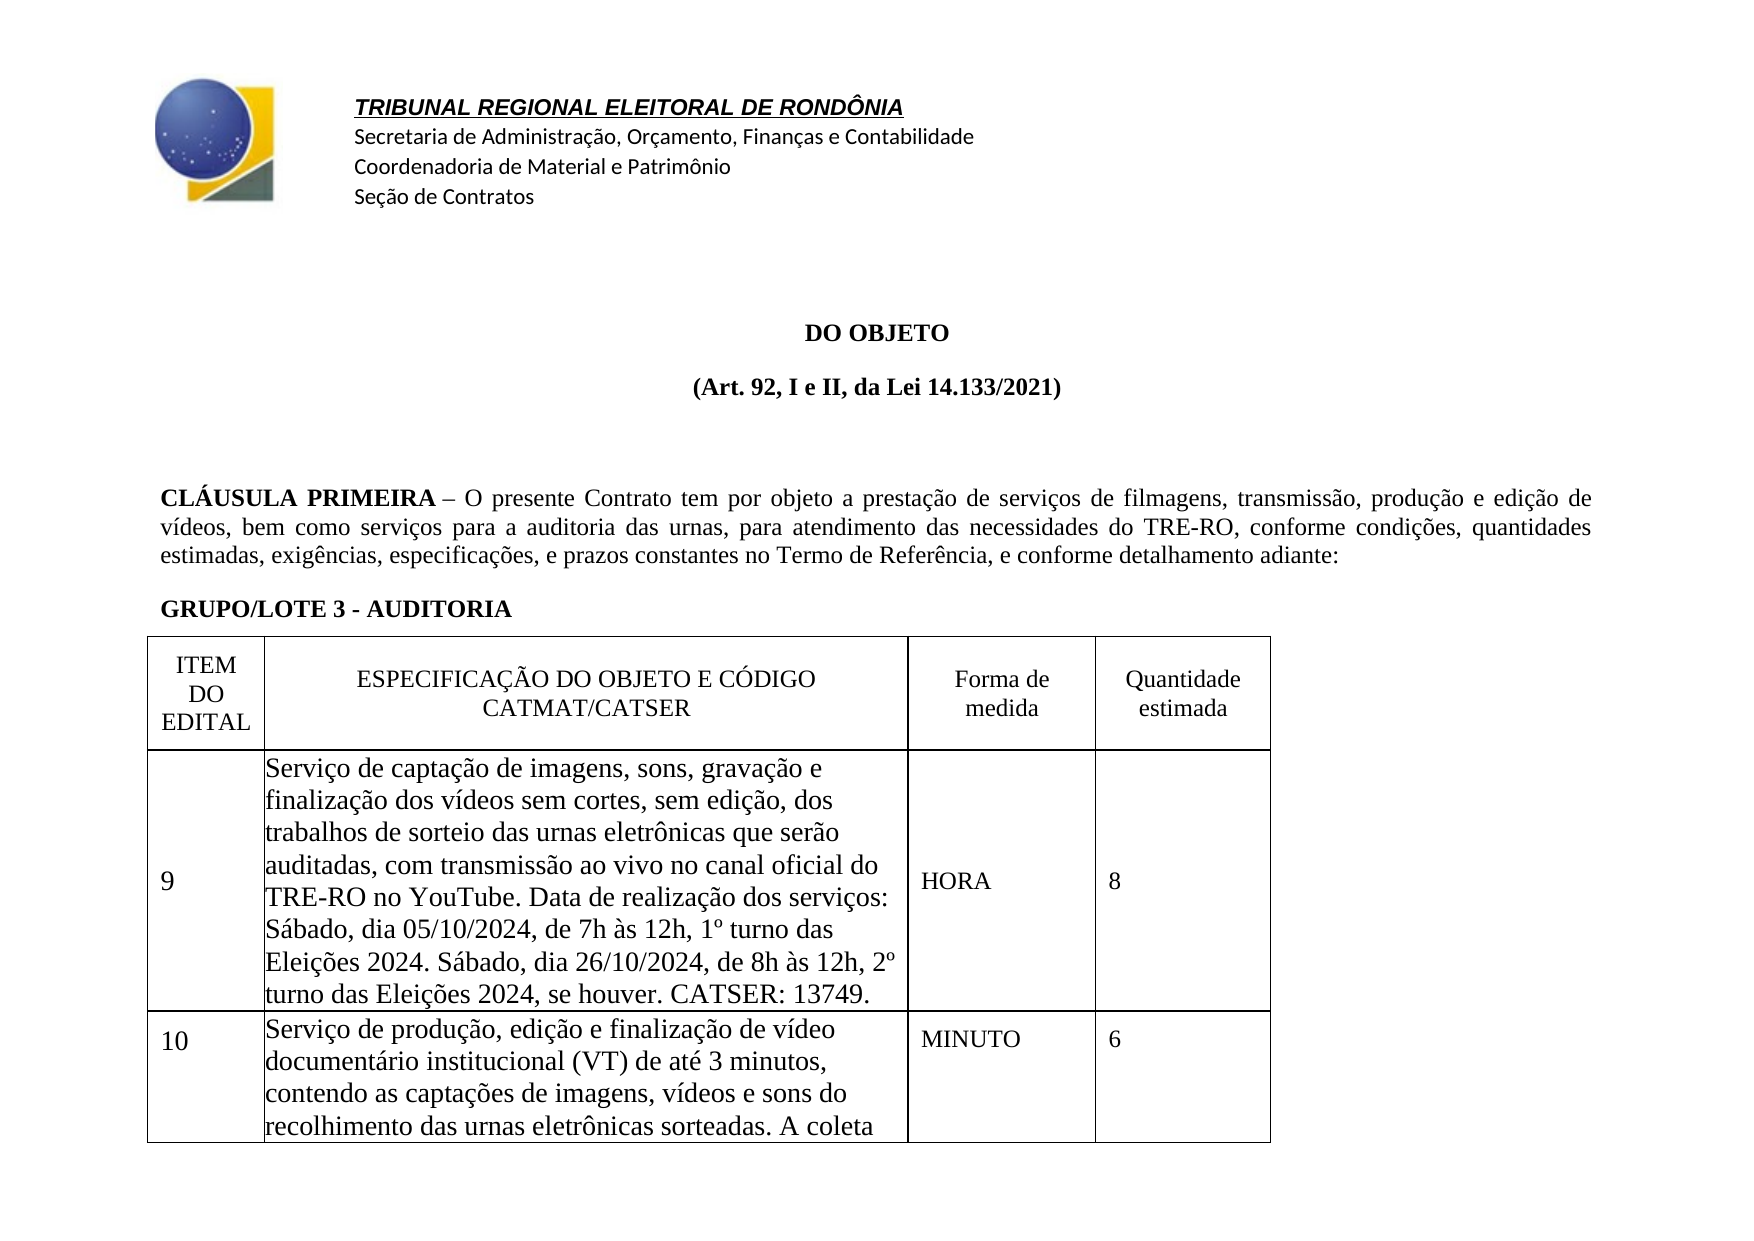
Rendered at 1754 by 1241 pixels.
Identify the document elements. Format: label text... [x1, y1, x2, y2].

text CLÁUSULA PRIMEIRA – O presente Contrato tem por objeto a prestação de serviços de filmagens, transmissão, produção e edição de vídeos, bem como serviços para a auditoria das urnas, para atendimento das necessidades do TRE-RO, conforme condições, quantidades estimadas, exigências, especificações, e prazos constantes no Termo de Referência, e conforme detalhamento adiante: [160, 483, 1594, 569]
text Grupo/LOTE 3 - AUDITORIA [160, 594, 1594, 623]
table_header ESPECIFICAÇÃO DO OBJETO E CÓDIGO CATMAT/CATSER [265, 637, 907, 749]
table_header Quantidade estimada [1096, 637, 1270, 749]
table_cell MINUTO [909, 1012, 1095, 1142]
text (Art. 92, I e II, da Lei 14.133/2021) [160, 372, 1594, 401]
table_header ITEM DO EDITAL [148, 637, 264, 749]
table_cell 10 [148, 1012, 264, 1142]
table_header Forma de medida [909, 637, 1095, 749]
table_cell Serviço de captação de imagens, sons, gravação e finalização dos vídeos sem cortes, sem edição, dos trabalhos de sorteio das urnas eletrônicas que serão auditadas, com transmissão ao vivo no canal oficial do TRE-RO no YouTube. Data de realização dos serviços: Sábado, dia 05/10/2024, de 7h às 12h, 1º turno das Eleições 2024. Sábado, dia 26/10/2024, de 8h às 12h, 2º turno das Eleições 2024, se houver. CATSER: 13749. [265, 751, 907, 1010]
table_cell 6 [1096, 1012, 1270, 1142]
table_cell HORA [909, 751, 1095, 1010]
table_cell 8 [1096, 751, 1270, 1010]
table_cell Serviço de produção, edição e finalização de vídeo documentário institucional (VT) de até 3 minutos, contendo as captações de imagens, vídeos e sons do recolhimento das urnas eletrônicas sorteadas. A coleta [265, 1012, 907, 1142]
table_cell 9 [148, 751, 264, 1010]
text DO OBJETO [160, 318, 1594, 347]
